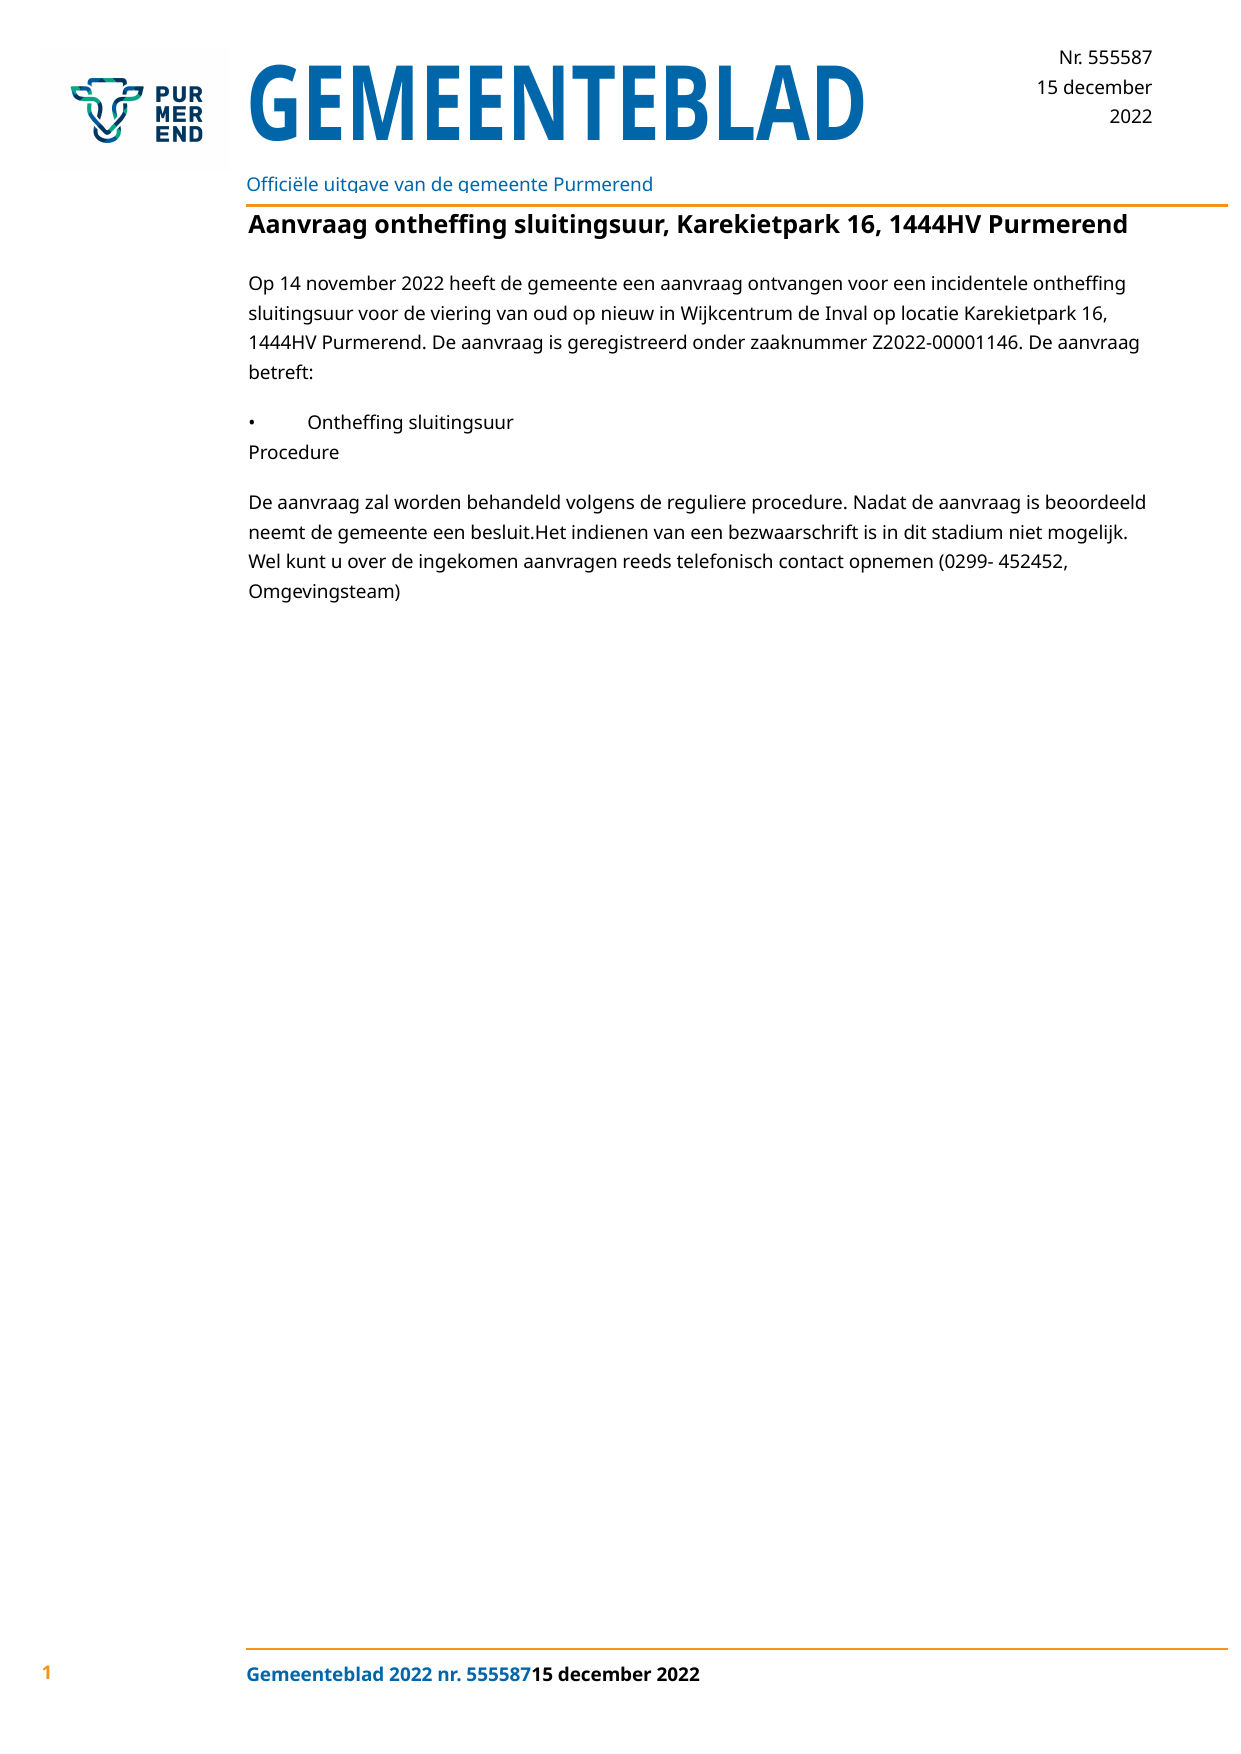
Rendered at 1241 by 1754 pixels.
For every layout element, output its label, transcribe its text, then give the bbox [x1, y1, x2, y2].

picture [41, 47, 231, 172]
text Procedure [248, 439, 1152, 465]
text Op 14 november 2022 heeft de gemeente een aanvraag ontvangen voor een incidentele ontheffing sluitingsuur voor de viering van oud op nieuw in Wijkcentrum de Inval op locatie Karekietpark 16, 1444HV Purmerend. De aanvraag is geregistreerd onder zaaknummer Z2022-00001146. De aanvraag betreft: [248, 270, 1152, 385]
list Ontheffing sluitingsuur [248, 409, 1152, 435]
text Aanvraag ontheffing sluitingsuur, Karekietpark 16, 1444HV Purmerend [248, 207, 1152, 241]
text De aanvraag zal worden behandeld volgens de reguliere procedure. Nadat de aanvraag is beoordeeld neemt de gemeente een besluit.Het indienen van een bezwaarschrift is in dit stadium niet mogelijk. Wel kunt u over de ingekomen aanvragen reeds telefonisch contact opnemen (0299- 452452, Omgevingsteam) [248, 489, 1152, 604]
